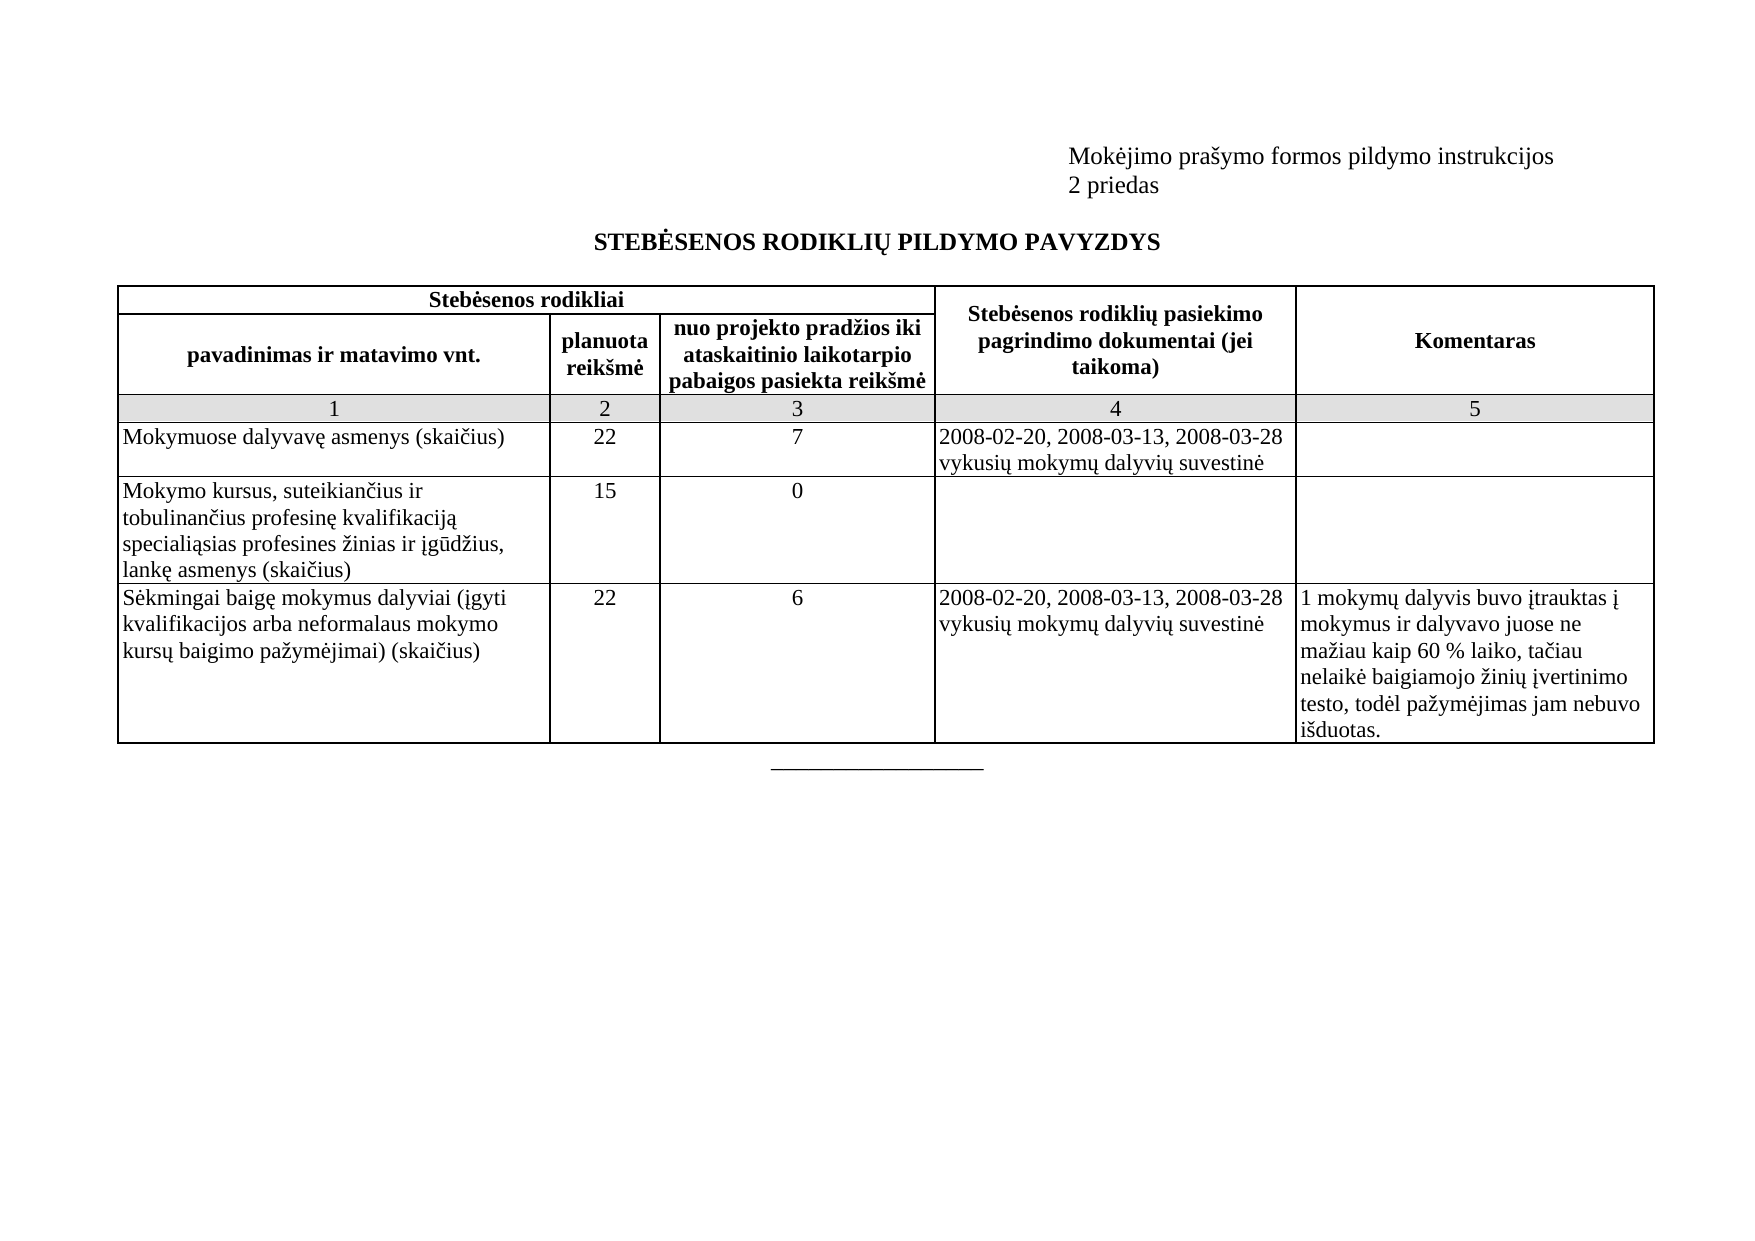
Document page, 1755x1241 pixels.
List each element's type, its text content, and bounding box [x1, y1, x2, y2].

table_cell planuota reikšmė [551, 315, 659, 393]
text Mokėjimo prašymo formos pildymo instrukcijos [1068, 141, 1636, 170]
table_cell 2 [551, 395, 659, 421]
table_cell Mokymuose dalyvavę asmenys (skaičius) [119, 423, 549, 476]
table_cell [1297, 423, 1653, 476]
table_cell 7 [661, 423, 934, 476]
table_cell 2008-02-20, 2008-03-13, 2008-03-28 vykusių mokymų dalyvių suvestinė [936, 584, 1295, 742]
text 2 priedas [1068, 170, 1636, 199]
table_cell 22 [551, 423, 659, 476]
table_cell 1 [119, 395, 549, 421]
table_cell 0 [661, 477, 934, 583]
table_cell 6 [661, 584, 934, 742]
table_header Komentaras [1297, 287, 1653, 393]
table_cell [1297, 477, 1653, 583]
table_cell 3 [661, 395, 934, 421]
table_cell 4 [936, 395, 1295, 421]
table_header Stebėsenos rodiklių pasiekimo pagrindimo dokumentai (jei taikoma) [936, 287, 1295, 393]
table_cell Sėkmingai baigę mokymus dalyviai (įgyti kvalifikacijos arba neformalaus mokymo kursų baigimo pažymėjimai) (skaičius) [119, 584, 549, 742]
table_cell 22 [551, 584, 659, 742]
table_cell 15 [551, 477, 659, 583]
table_cell pavadinimas ir matavimo vnt. [119, 315, 549, 393]
text STEBĖSENOS RODIKLIŲ PILDYMO PAVYZDYS [118, 227, 1636, 256]
table_cell 5 [1297, 395, 1653, 421]
table_cell [936, 477, 1295, 583]
text _________________ [118, 744, 1636, 773]
